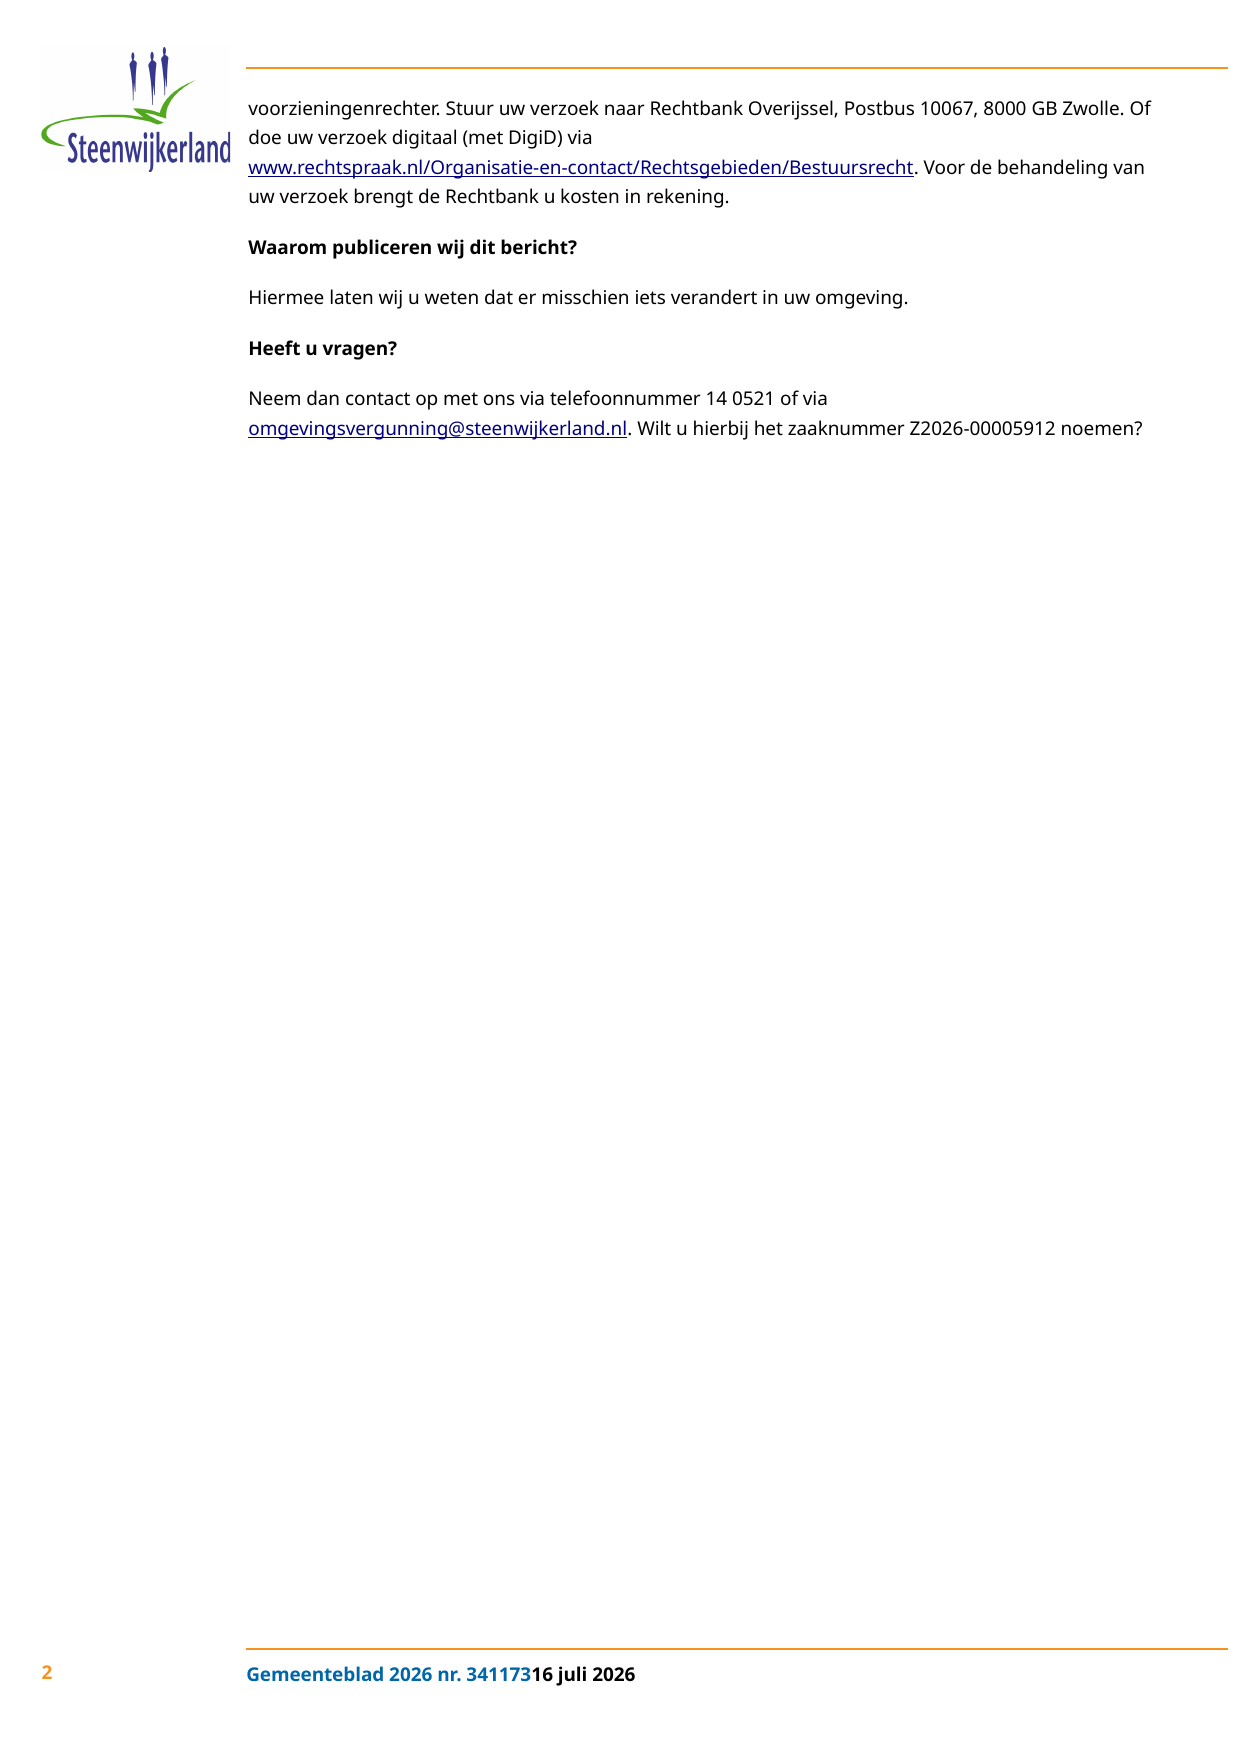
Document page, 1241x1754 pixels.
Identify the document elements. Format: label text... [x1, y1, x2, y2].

text Heeft u vragen? [248, 335, 1152, 361]
text Hiermee laten wij u weten dat er misschien iets verandert in uw omgeving. [248, 284, 1152, 310]
text Neem dan contact op met ons via telefoonnummer 14 0521 of via omgevingsvergunning@steenwijkerland.nl. Wilt u hierbij het zaaknummer Z2026-00005912 noemen? [248, 385, 1152, 441]
picture [41, 47, 231, 172]
text Waarom publiceren wij dit bericht? [248, 234, 1152, 260]
text voorzieningenrechter. Stuur uw verzoek naar Rechtbank Overijssel, Postbus 10067, 8000 GB Zwolle. Of doe uw verzoek digitaal (met DigiD) via www.rechtspraak.nl/Organisatie-en-contact/Rechtsgebieden/Bestuursrecht. Voor de behandeling van uw verzoek brengt de Rechtbank u kosten in rekening. [248, 95, 1152, 209]
